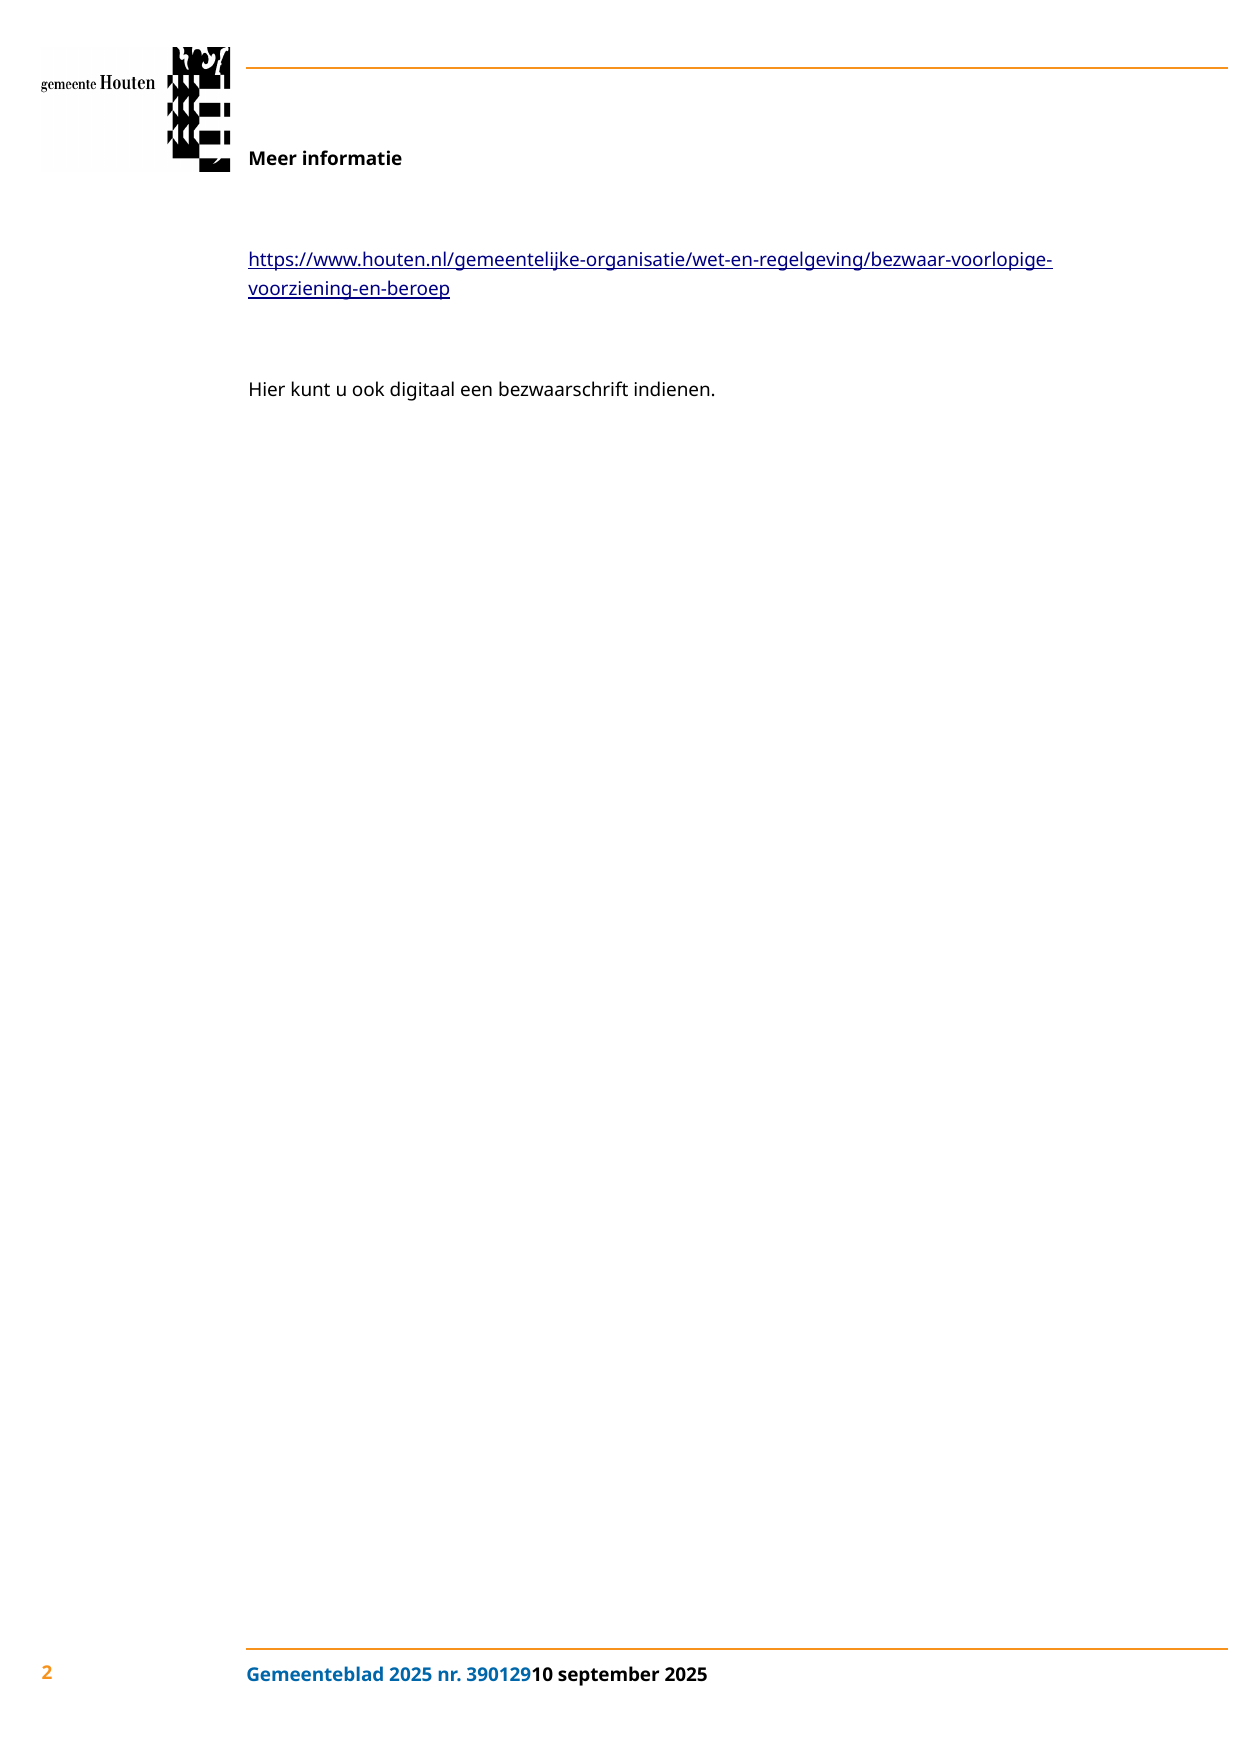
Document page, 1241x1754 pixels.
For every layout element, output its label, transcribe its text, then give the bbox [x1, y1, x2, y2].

text https://www.houten.nl/gemeentelijke-organisatie/wet-en-regelgeving/bezwaar-voorlopige-voorziening-en-beroep [248, 246, 1152, 301]
text Meer informatie [248, 145, 1152, 171]
text Hier kunt u ook digitaal een bezwaarschrift indienen. [248, 376, 1152, 402]
picture [41, 47, 231, 172]
